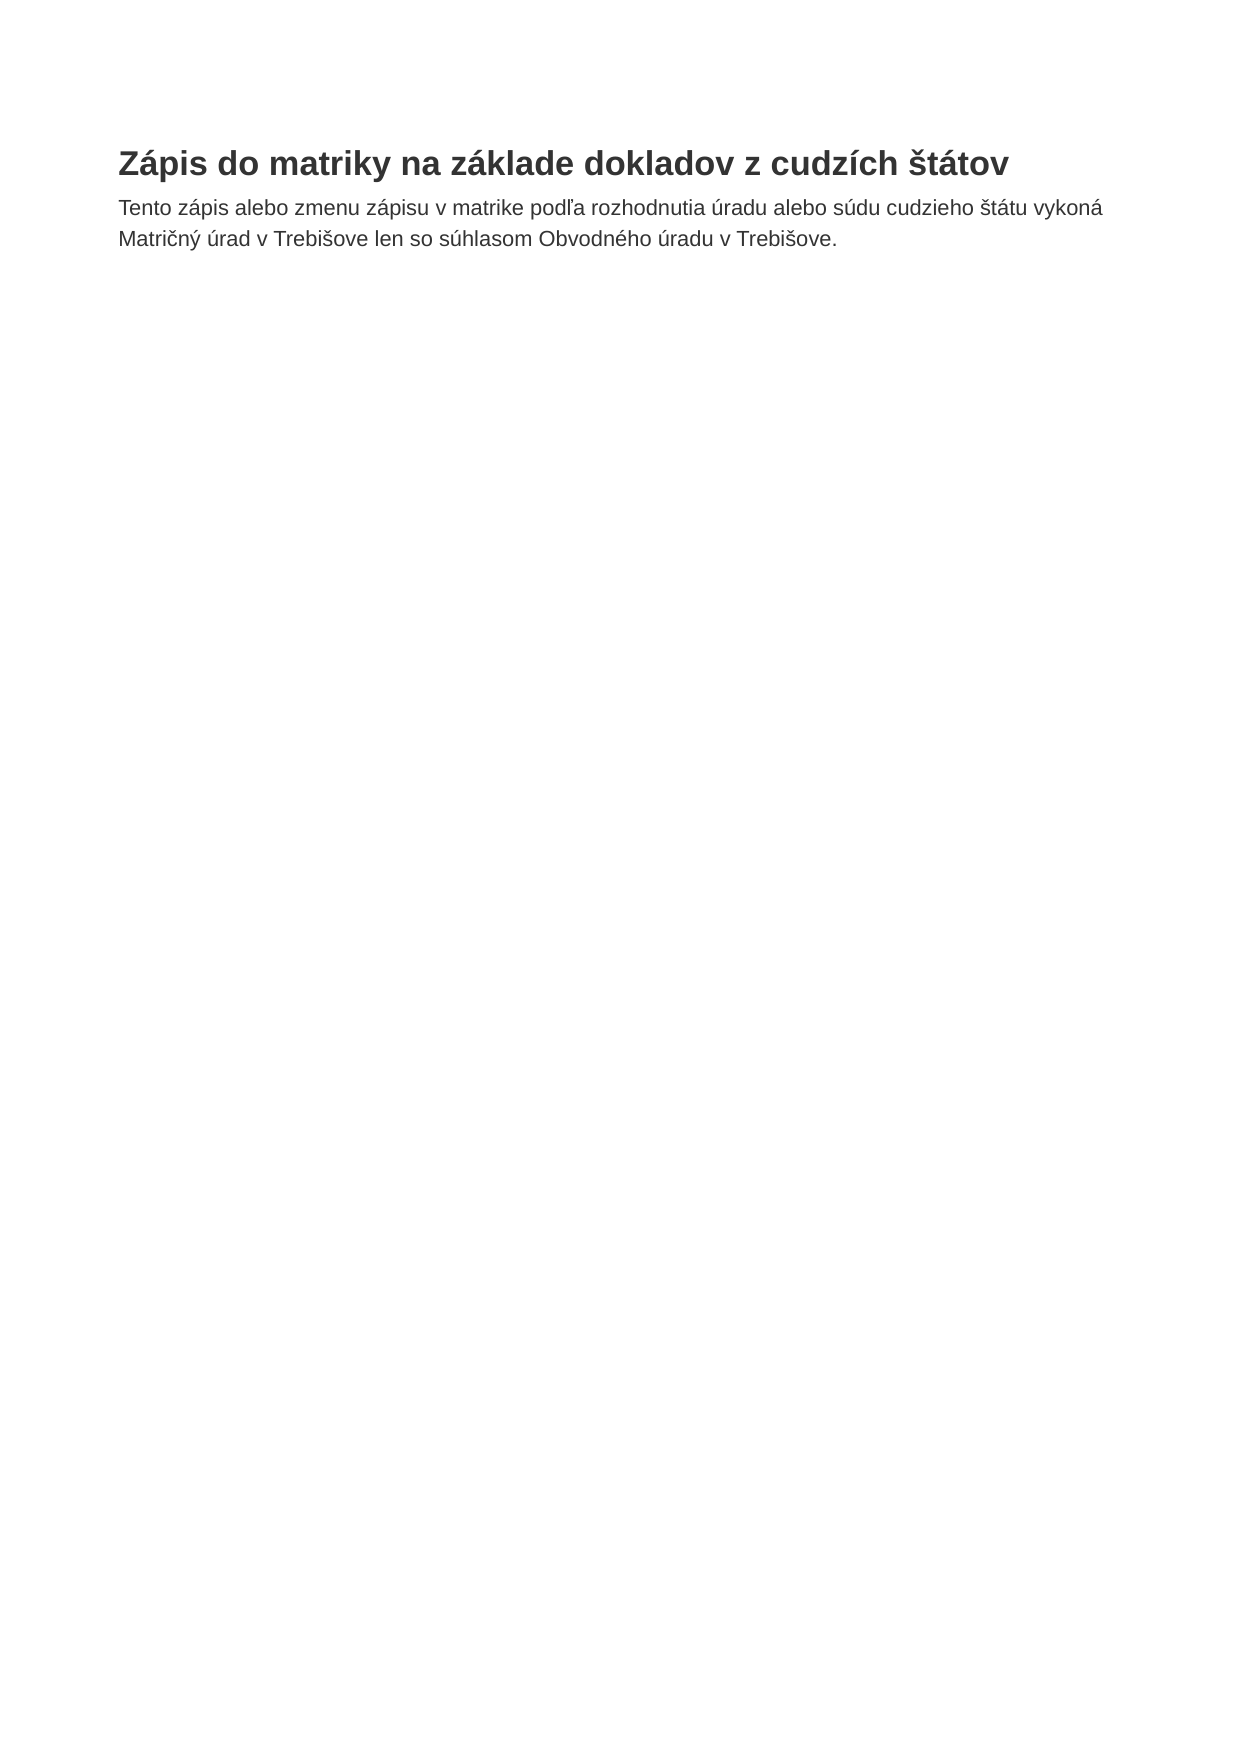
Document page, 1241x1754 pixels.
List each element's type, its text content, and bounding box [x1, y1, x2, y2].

text Tento zápis alebo zmenu zápisu v matrike podľa rozhodnutia úradu alebo súdu cudzieho štátu vykoná Matričný úrad v Trebišove len so súhlasom Obvodného úradu v Trebišove. [118, 195, 1122, 311]
subtitle Zápis do matriky na základe dokladov z cudzích štátov [118, 143, 1122, 183]
